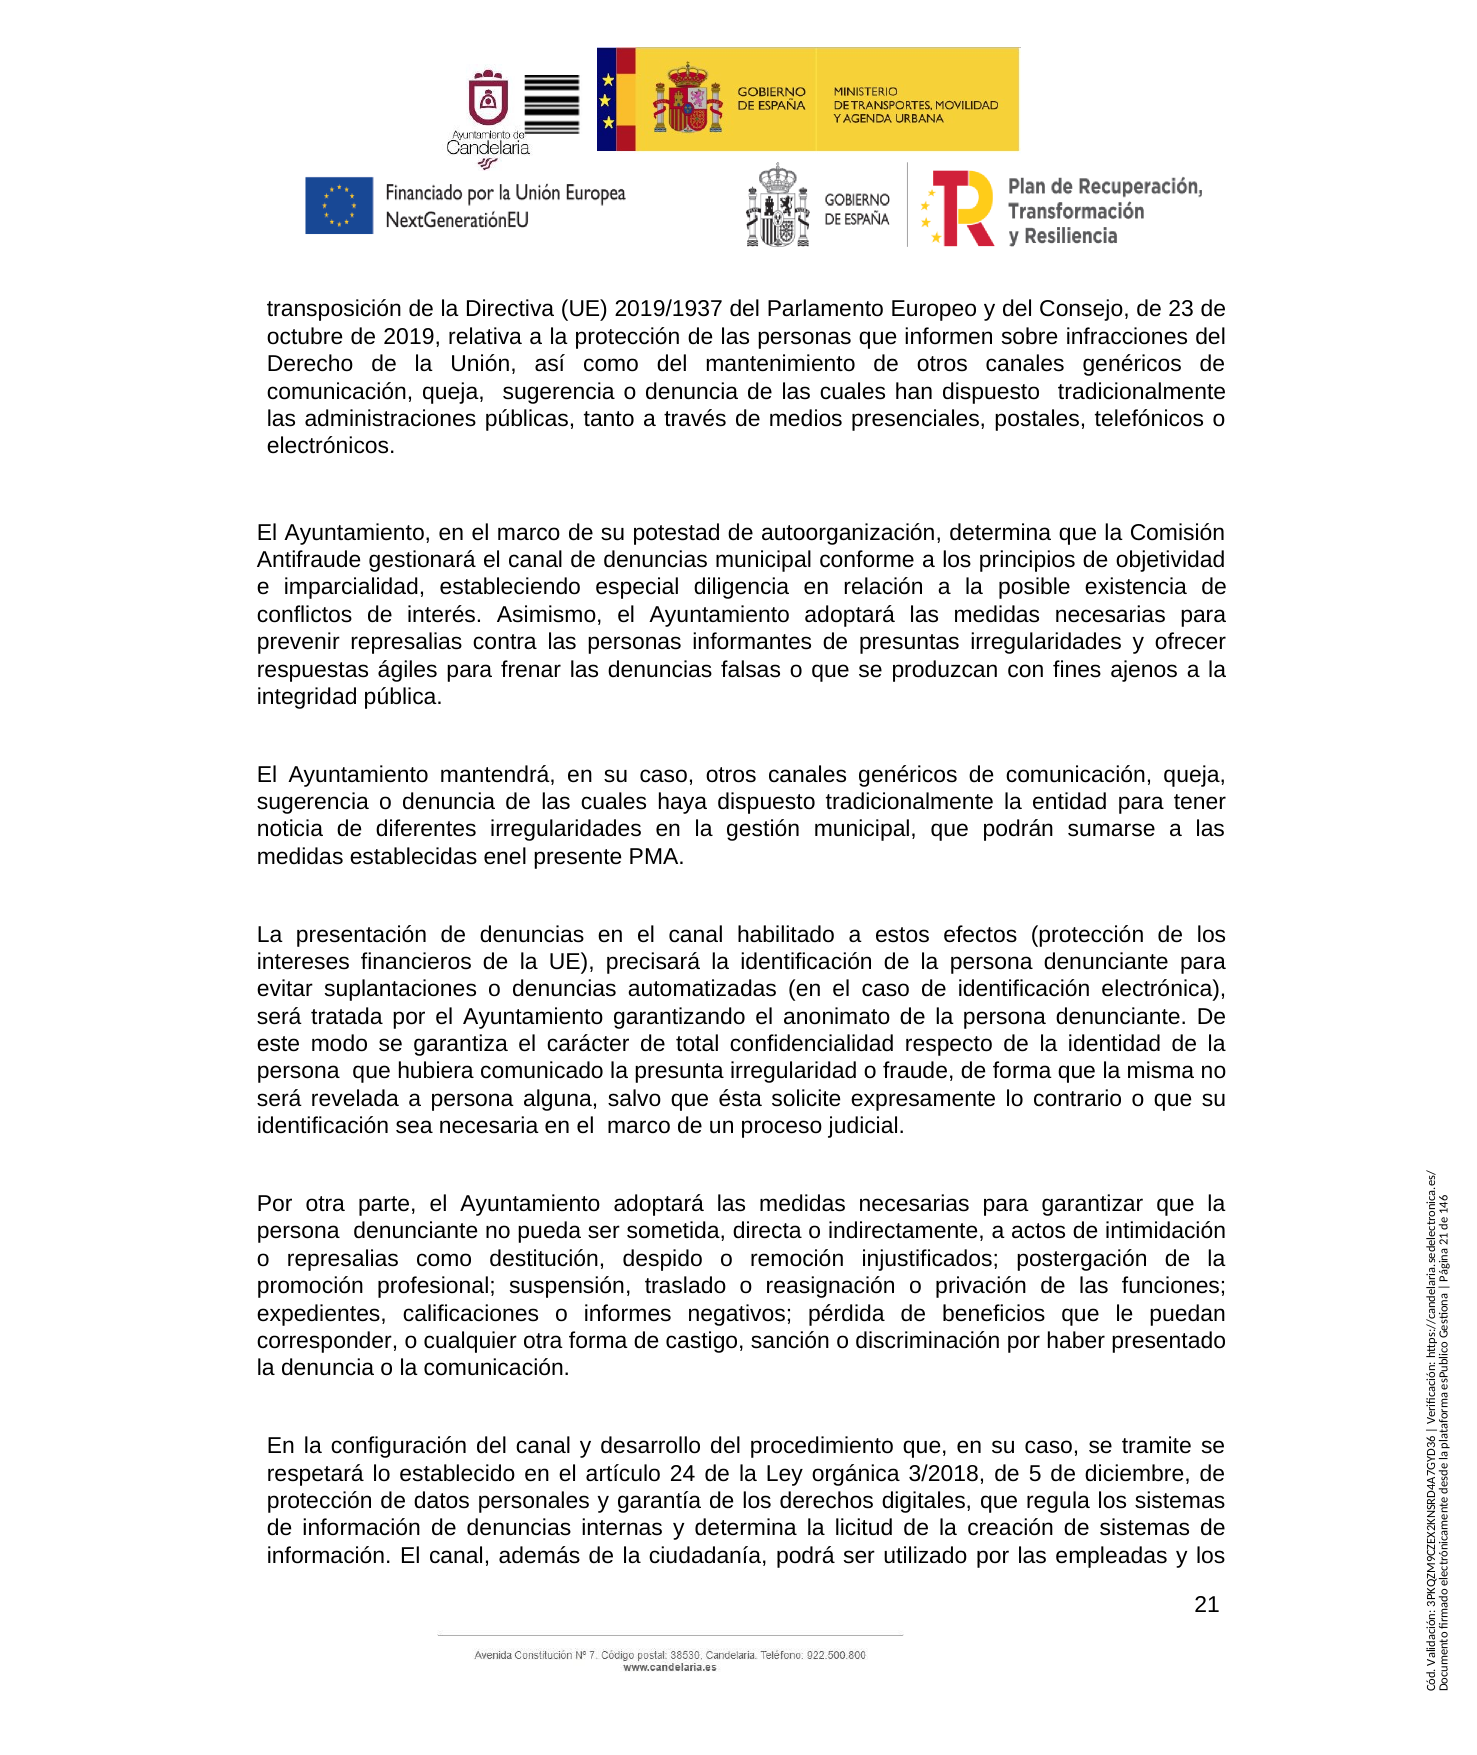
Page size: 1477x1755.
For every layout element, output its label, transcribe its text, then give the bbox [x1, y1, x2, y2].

text La presentación de denuncias en el canal habilitado a estos efectos (protección de los intereses financieros de la UE), precisará la identificación de la persona denunciante para evitar suplantaciones o denuncias automatizadas (en el caso de identificación electrónica), será tratada por el Ayuntamiento garantizando el anonimato de la persona denunciante. De este modo se garantiza el carácter de total confidencialidad respecto de la identidad de la persona que hubiera comunicado la presunta irregularidad o fraude, de forma que la misma no será revelada a persona alguna, salvo que ésta solicite expresamente lo contrario o que su identificación sea necesaria en el marco de un proceso judicial. [257, 921, 1227, 1139]
text Por otra parte, el Ayuntamiento adoptará las medidas necesarias para garantizar que la persona denunciante no pueda ser sometida, directa o indirectamente, a actos de intimidación o represalias como destitución, despido o remoción injustificados; postergación de la promoción profesional; suspensión, traslado o reasignación o privación de las funciones; expedientes, calificaciones o informes negativos; pérdida de beneficios que le puedan corresponder, o cualquier otra forma de castigo, sanción o discriminación por haber presentado la denuncia o la comunicación. [257, 1190, 1227, 1381]
text En la configuración del canal y desarrollo del procedimiento que, en su caso, se tramite se respetará lo establecido en el artículo 24 de la Ley orgánica 3/2018, de 5 de diciembre, de protección de datos personales y garantía de los derechos digitales, que regula los sistemas de información de denuncias internas y determina la licitud de la creación de sistemas de información. El canal, además de la ciudadanía, podrá ser utilizado por las empleadas y los [267, 1432, 1227, 1568]
text El Ayuntamiento, en el marco de su potestad de autoorganización, determina que la Comisión Antifraude gestionará el canal de denuncias municipal conforme a los principios de objetividad e imparcialidad, estableciendo especial diligencia en relación a la posible existencia de conflictos de interés. Asimismo, el Ayuntamiento adoptará las medidas necesarias para prevenir represalias contra las personas informantes de presuntas irregularidades y ofrecer respuestas ágiles para frenar las denuncias falsas o que se produzcan con fines ajenos a la integridad pública. [257, 518, 1227, 709]
text transposición de la Directiva (UE) 2019/1937 del Parlamento Europeo y del Consejo, de 23 de octubre de 2019, relativa a la protección de las personas que informen sobre infracciones del Derecho de la Unión, así como del mantenimiento de otros canales genéricos de comunicación, queja, sugerencia o denuncia de las cuales han dispuesto tradicionalmente las administraciones públicas, tanto a través de medios presenciales, postales, telefónicos o electrónicos. [267, 295, 1227, 459]
text El Ayuntamiento mantendrá, en su caso, otros canales genéricos de comunicación, queja, sugerencia o denuncia de las cuales haya dispuesto tradicionalmente la entidad para tener noticia de diferentes irregularidades en la gestión municipal, que podrán sumarse a las medidas establecidas enel presente PMA. [257, 761, 1227, 869]
